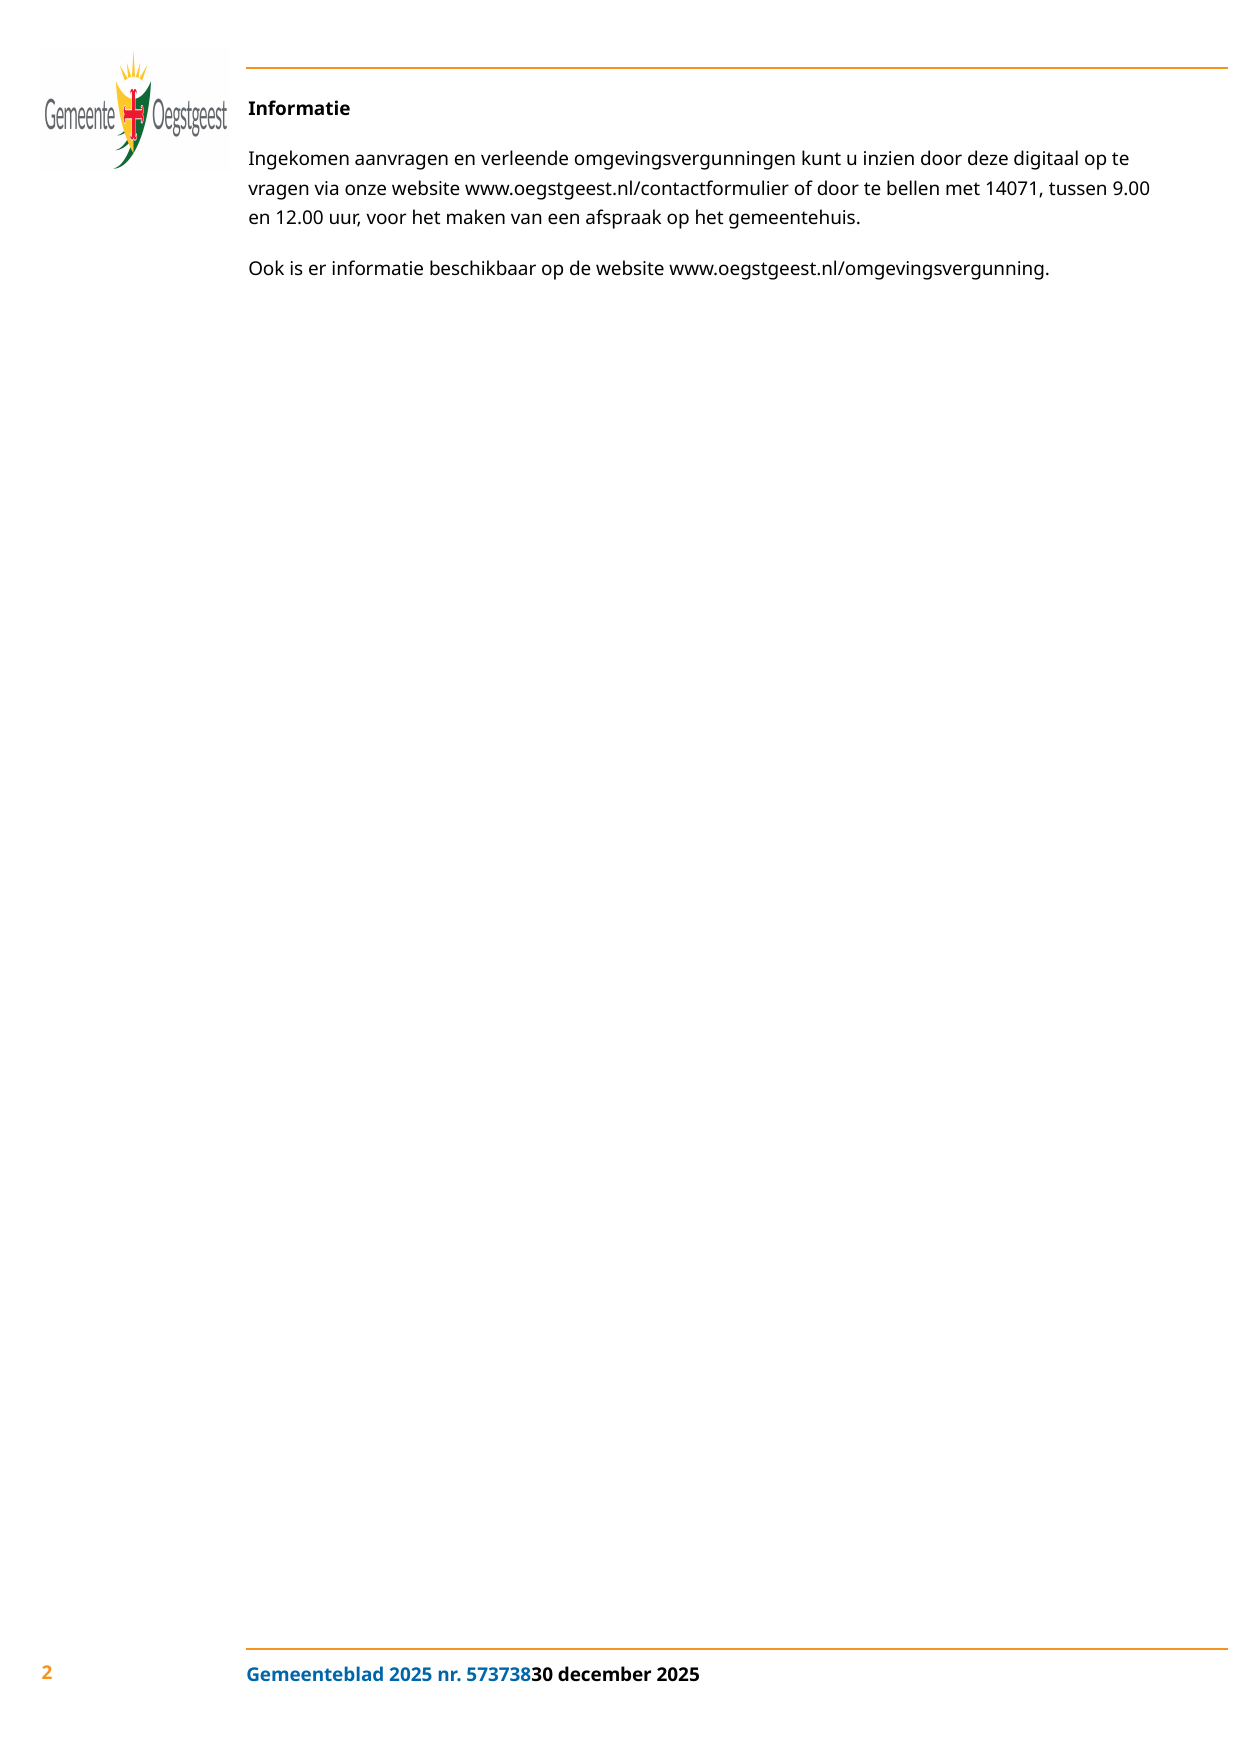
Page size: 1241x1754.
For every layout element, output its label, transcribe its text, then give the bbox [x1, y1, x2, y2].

text Informatie [248, 95, 1152, 121]
text Ingekomen aanvragen en verleende omgevingsvergunningen kunt u inzien door deze digitaal op te vragen via onze website www.oegstgeest.nl/contactformulier of door te bellen met 14071, tussen 9.00 en 12.00 uur, voor het maken van een afspraak op het gemeentehuis. [248, 145, 1152, 230]
picture [41, 47, 231, 172]
text Ook is er informatie beschikbaar op de website www.oegstgeest.nl/omgevingsvergunning. [248, 255, 1152, 281]
